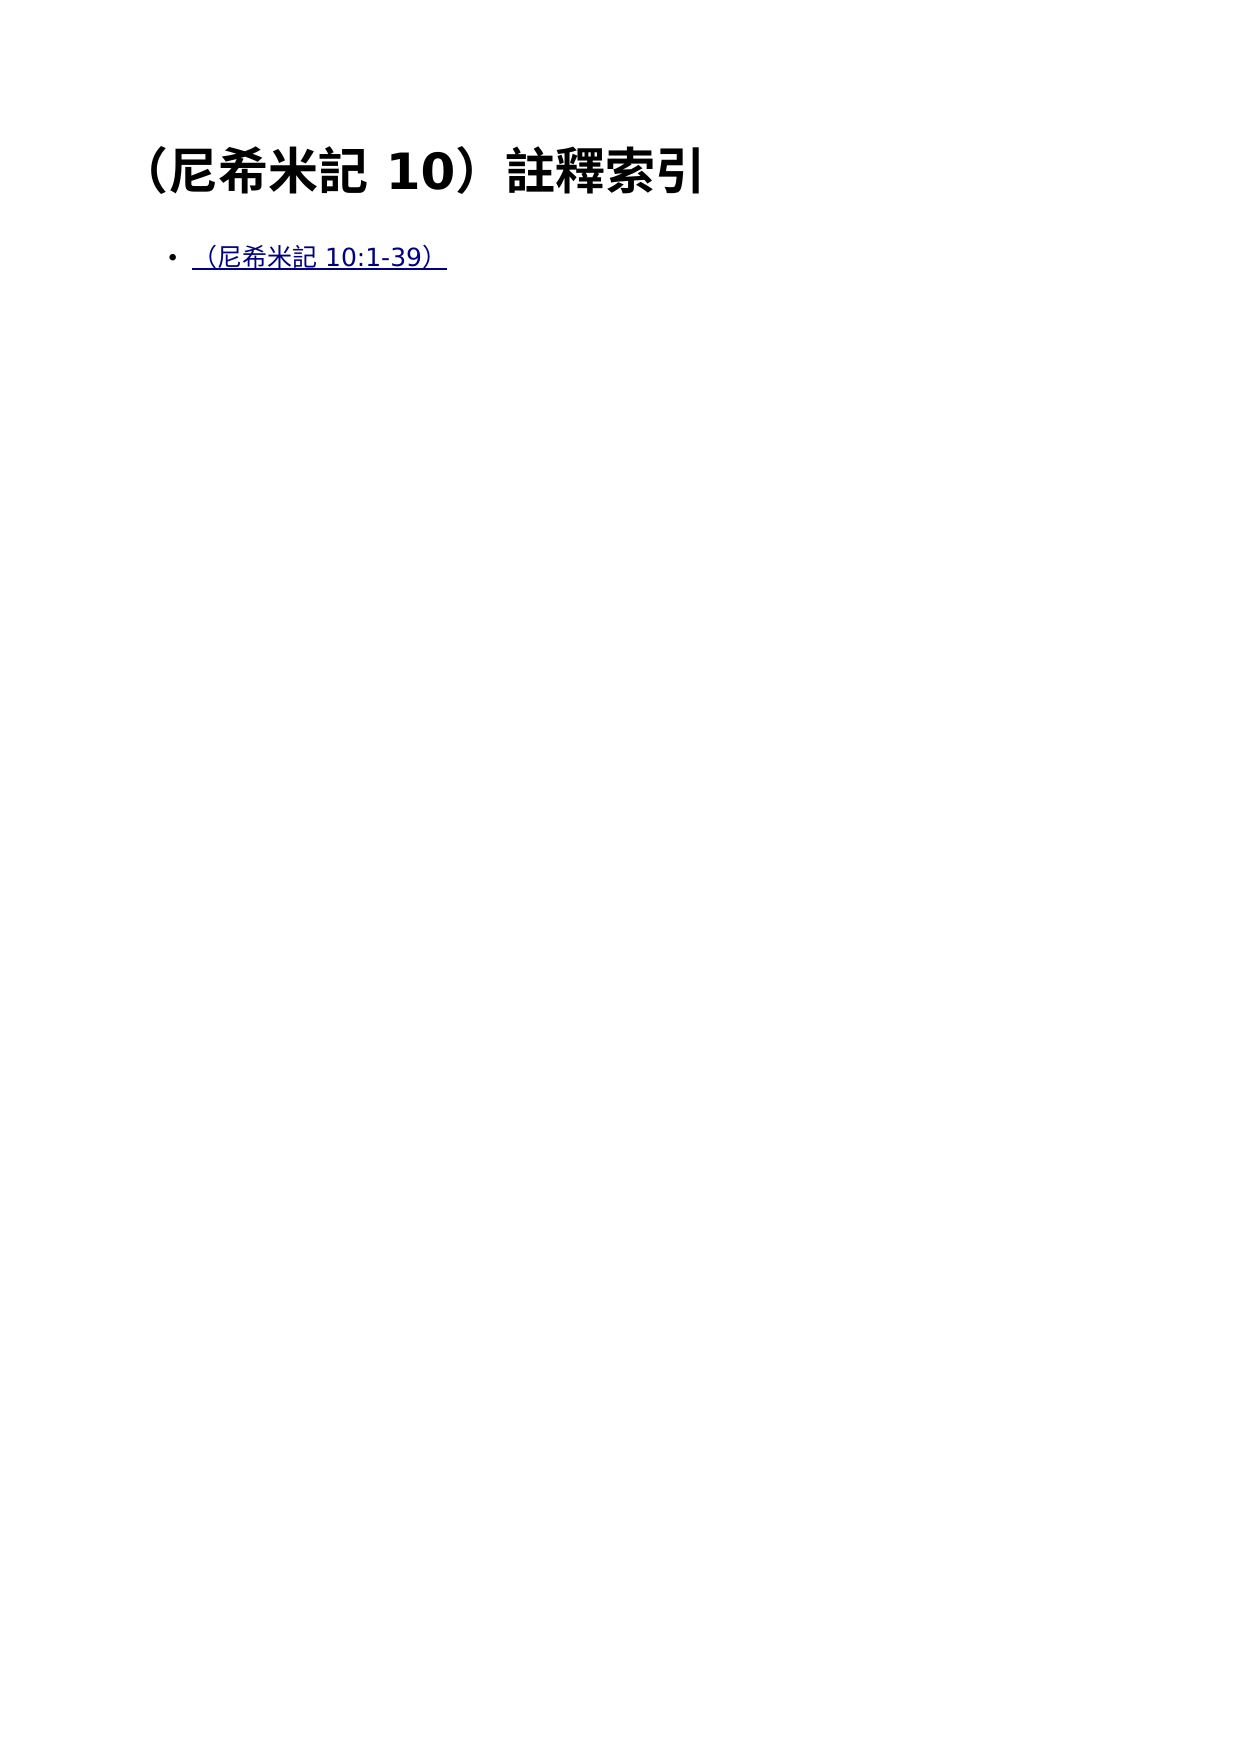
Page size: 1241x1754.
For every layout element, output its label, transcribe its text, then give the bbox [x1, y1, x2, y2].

subtitle （尼希米記 10）註釋索引 [118, 143, 1122, 201]
list （尼希米記 10:1-39） [177, 243, 1122, 272]
